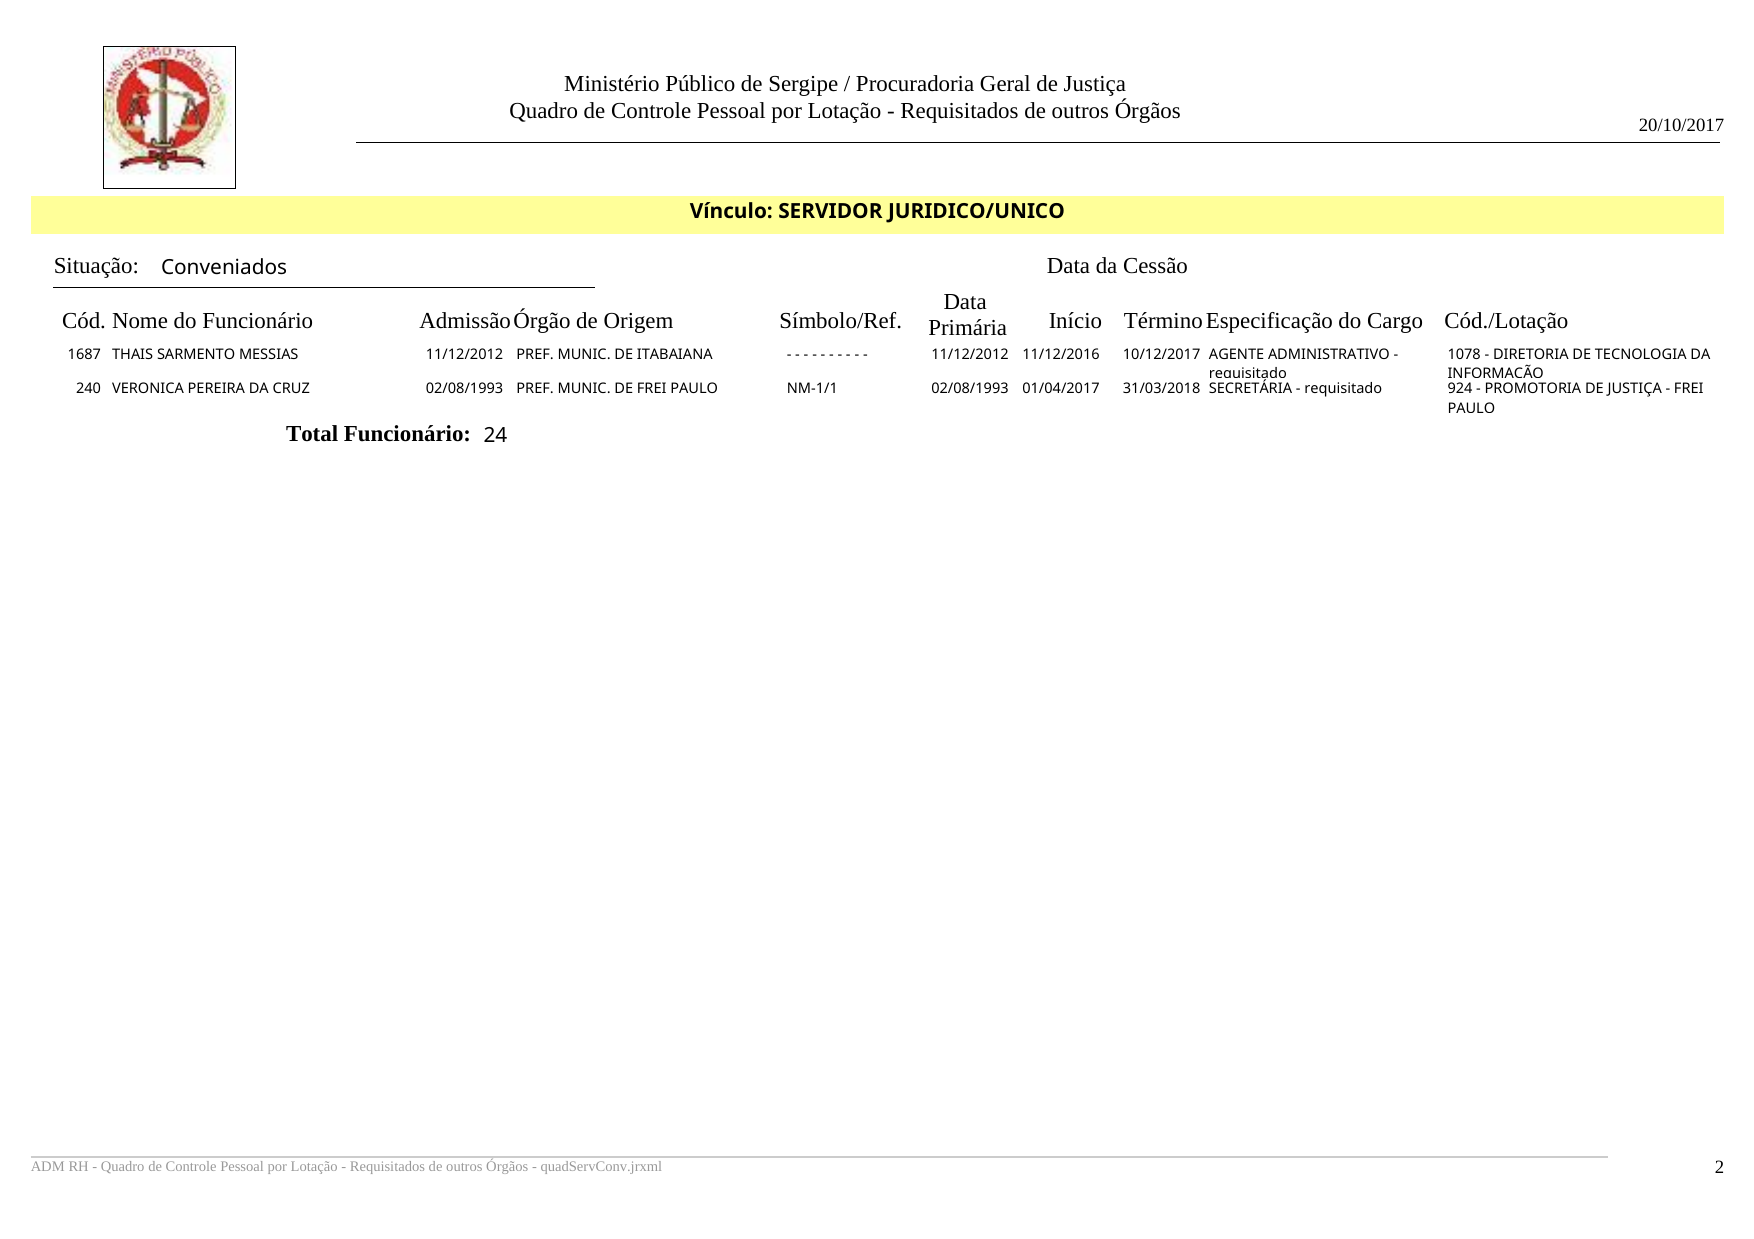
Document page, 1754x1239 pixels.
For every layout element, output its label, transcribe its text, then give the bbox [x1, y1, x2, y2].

table_cell Vínculo: SERVIDOR JURIDICO/UNICO [31, 196, 1724, 234]
table_cell [101, 344, 112, 366]
table_cell [0, 252, 53, 285]
table_cell Admissão [411, 308, 511, 340]
table_cell 2 [1608, 1156, 1724, 1183]
table_cell [503, 344, 516, 366]
table_cell [1724, 400, 1753, 412]
table_cell [1724, 366, 1753, 378]
table_cell Conveniados [161, 252, 567, 285]
table_cell 1078 - DIRETORIA DE TECNOLOGIA DA INFORMAÇÃO [1447, 344, 1724, 378]
table_cell [1200, 344, 1209, 366]
table_cell [690, 420, 1753, 457]
table_cell [1100, 344, 1105, 366]
table_cell [1100, 378, 1105, 400]
table_header [0, 0, 1753, 46]
table_cell [300, 114, 339, 141]
table_cell 02/08/1993 [424, 378, 503, 400]
table_cell [0, 289, 913, 307]
table_cell 1687 [24, 344, 101, 366]
table_cell [1102, 308, 1107, 340]
table_cell [101, 378, 112, 400]
table_cell Início [1034, 308, 1102, 340]
table_cell [0, 400, 1447, 412]
table_cell [1724, 114, 1753, 141]
table_cell [0, 144, 103, 187]
table_cell [300, 144, 1753, 187]
table_cell 11/12/2012 [920, 344, 1008, 366]
table_cell - - - - - - - - - - [787, 344, 911, 366]
table_cell 01/04/2017 [1016, 378, 1099, 400]
table_cell 11/12/2012 [424, 344, 503, 366]
table_cell Especificação do Cargo [1206, 308, 1441, 340]
table_cell [911, 378, 920, 400]
table_cell Situação: [54, 252, 153, 285]
table_cell NM-1/1 [787, 378, 911, 400]
table_cell [300, 70, 339, 114]
table_cell [1724, 378, 1753, 400]
table_cell PREF. MUNIC. DE ITABAIANA [516, 344, 779, 366]
table_cell Ministério Público de Sergipe / Procuradoria Geral de Justiça Quadro de Controle Pessoal por Lotação - Requisitados de outros Órgãos [340, 70, 1351, 141]
table_cell [567, 252, 1037, 285]
table_cell [0, 308, 33, 340]
table_cell [0, 196, 31, 234]
table_cell AGENTE ADMINISTRATIVO - requisitado [1209, 344, 1444, 378]
table_cell [1016, 289, 1753, 307]
table_cell [153, 252, 161, 285]
table_cell [106, 308, 112, 340]
table_cell [1724, 196, 1753, 234]
table_cell [713, 308, 779, 340]
table_cell [1724, 344, 1753, 366]
table_cell [360, 308, 411, 340]
table_cell [471, 420, 483, 457]
table_cell [1351, 70, 1753, 114]
table_cell [0, 114, 103, 141]
table_cell Nome do Funcionário [112, 308, 359, 340]
table_cell Órgão de Origem [513, 308, 713, 340]
table_cell [1016, 308, 1034, 340]
table_cell [236, 46, 300, 187]
table_cell 11/12/2016 [1016, 344, 1099, 366]
table_cell THAIS SARMENTO MESSIAS [112, 344, 424, 366]
table_cell [1589, 308, 1753, 340]
table_cell ADM RH - Quadro de Controle Pessoal por Lotação - Requisitados de outros Órgãos - quadServConv.jrxml [31, 1158, 1608, 1183]
table_cell [1351, 114, 1513, 141]
table_cell PREF. MUNIC. DE FREI PAULO [516, 378, 779, 400]
table_cell [911, 344, 920, 366]
table_cell [0, 234, 1753, 252]
table_cell [0, 458, 1753, 1156]
table_cell Término [1108, 308, 1202, 340]
table_cell SECRETÁRIA - requisitado [1209, 378, 1444, 400]
table_cell [1200, 378, 1209, 400]
table_cell [0, 420, 217, 457]
table_cell Total Funcionário: [217, 420, 471, 457]
table_cell Data da Cessão [1037, 252, 1198, 285]
table_cell 10/12/2017 [1105, 344, 1200, 366]
table_cell 240 [24, 378, 101, 400]
table_cell [0, 413, 1753, 420]
table_cell [1008, 378, 1016, 400]
table_cell [779, 344, 787, 366]
table_cell [300, 46, 1753, 70]
table_cell [0, 70, 103, 114]
table_cell [0, 1156, 31, 1183]
table_cell [0, 46, 103, 70]
table_cell [1008, 344, 1016, 366]
table_cell 20/10/2017 [1513, 114, 1724, 141]
table_cell [1198, 252, 1753, 285]
table_cell [779, 378, 787, 400]
table_cell Cód. [34, 308, 106, 340]
table_cell 02/08/1993 [920, 378, 1008, 400]
table_cell [503, 378, 516, 400]
table_cell Cód./Lotação [1444, 308, 1589, 340]
table_cell [0, 344, 24, 366]
table_cell Símbolo/Ref. [779, 308, 911, 340]
table_cell [0, 188, 1753, 196]
table_cell [0, 378, 24, 400]
table_cell VERONICA PEREIRA DA CRUZ [112, 378, 424, 400]
table_cell 31/03/2018 [1105, 378, 1200, 400]
table_cell Data Primária [914, 288, 1016, 340]
table_cell [1724, 1156, 1753, 1183]
table_cell 24 [483, 420, 690, 457]
table_cell 924 - PROMOTORIA DE JUSTIÇA - FREI PAULO [1447, 378, 1724, 412]
table_cell [0, 366, 1209, 378]
